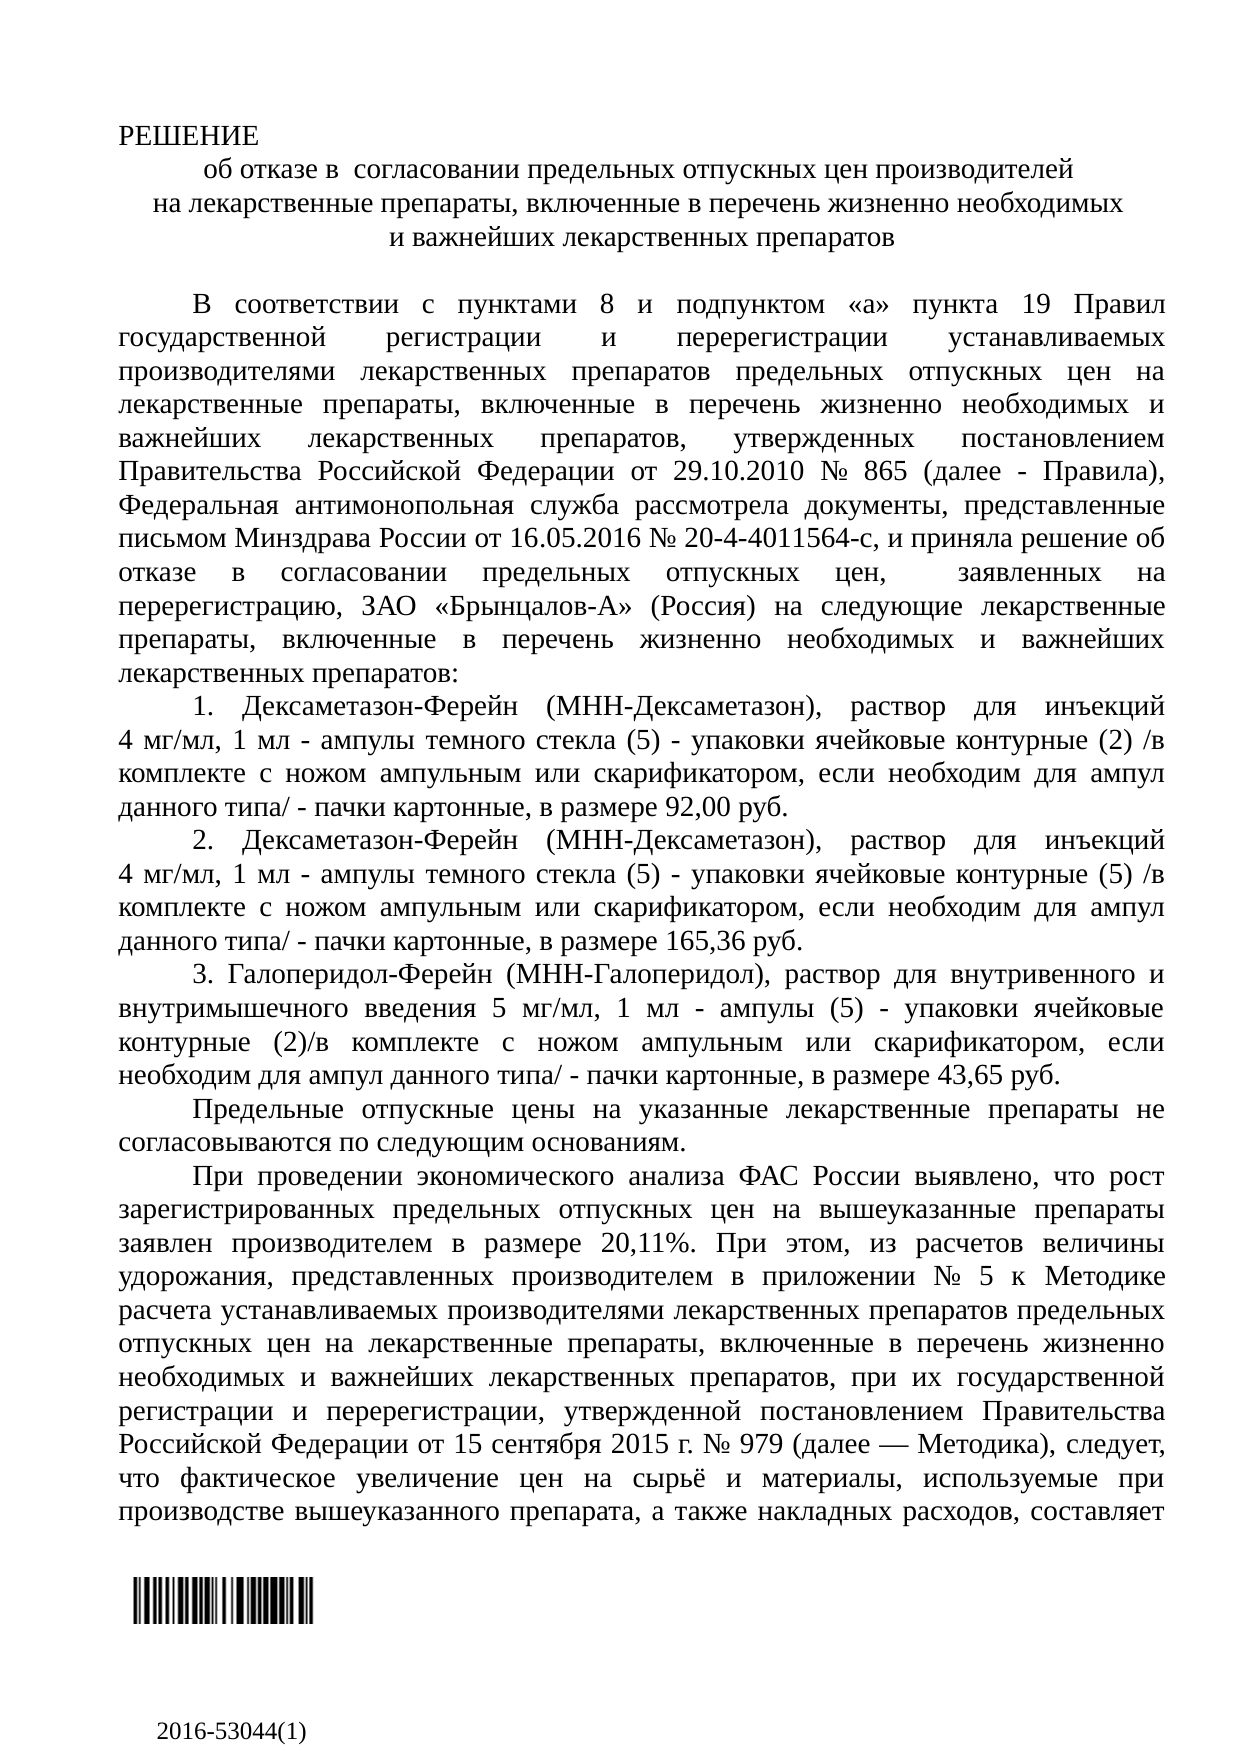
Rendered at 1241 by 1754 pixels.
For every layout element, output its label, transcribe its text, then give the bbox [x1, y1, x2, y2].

text Предельные отпускные цены на указанные лекарственные препараты не согласовываются по следующим основаниям. [118, 1091, 1166, 1158]
text 2. Дексаметазон-Ферейн (МНН-Дексаметазон), раствор для инъекций 4 мг/мл, 1 мл - ампулы темного стекла (5) - упаковки ячейковые контурные (5) /в комплекте с ножом ампульным или скарификатором, если необходим для ампул данного типа/ - пачки картонные, в размере 165,36 руб. [118, 822, 1166, 957]
text 1. Дексаметазон-Ферейн (МНН-Дексаметазон), раствор для инъекций 4 мг/мл, 1 мл - ампулы темного стекла (5) - упаковки ячейковые контурные (2) /в комплекте с ножом ампульным или скарификатором, если необходим для ампул данного типа/ - пачки картонные, в размере 92,00 руб. [118, 688, 1166, 822]
text 3. Галоперидол-Ферейн (МНН-Галоперидол), раствор для внутривенного и внутримышечного введения 5 мг/мл, 1 мл - ампулы (5) - упаковки ячейковые контурные (2)/в комплекте с ножом ампульным или скарификатором, если необходим для ампул данного типа/ - пачки картонные, в размере 43,65 руб. [118, 957, 1166, 1091]
text на лекарственные препараты, включенные в перечень жизненно необходимых [118, 185, 1166, 219]
text В соответствии с пунктами 8 и подпунктом «а» пункта 19 Правил государственной регистрации и перерегистрации устанавливаемых производителями лекарственных препаратов предельных отпускных цен на лекарственные препараты, включенные в перечень жизненно необходимых и важнейших лекарственных препаратов, утвержденных постановлением Правительства Российской Федерации от 29.10.2010 № 865 (далее - Правила), Федеральная антимонопольная служба рассмотрела документы, представленные письмом Минздрава России от 16.05.2016 № 20-4-4011564-с, и приняла решение об отказе в согласовании предельных отпускных цен, заявленных на перерегистрацию, ЗАО «Брынцалов-А» (Россия) на следующие лекарственные препараты, включенные в перечень жизненно необходимых и важнейших лекарственных препаратов: [118, 286, 1166, 688]
text При проведении экономического анализа ФАС России выявлено, что рост зарегистрированных предельных отпускных цен на вышеуказанные препараты заявлен производителем в размере 20,11%. При этом, из расчетов величины удорожания, представленных производителем в приложении № 5 к Методике расчета устанавливаемых производителями лекарственных препаратов предельных отпускных цен на лекарственные препараты, включенные в перечень жизненно необходимых и важнейших лекарственных препаратов, при их государственной регистрации и перерегистрации, утвержденной постановлением Правительства Российской Федерации от 15 сентября 2015 г. № 979 (далее — Методика), следует, что фактическое увеличение цен на сырьё и материалы, используемые при производстве вышеуказанного препарата, а также накладных расходов, составляет [118, 1158, 1166, 1527]
text и важнейших лекарственных препаратов [118, 219, 1166, 252]
picture [118, 1577, 331, 1624]
text об отказе в согласовании предельных отпускных цен производителей [118, 152, 1166, 185]
